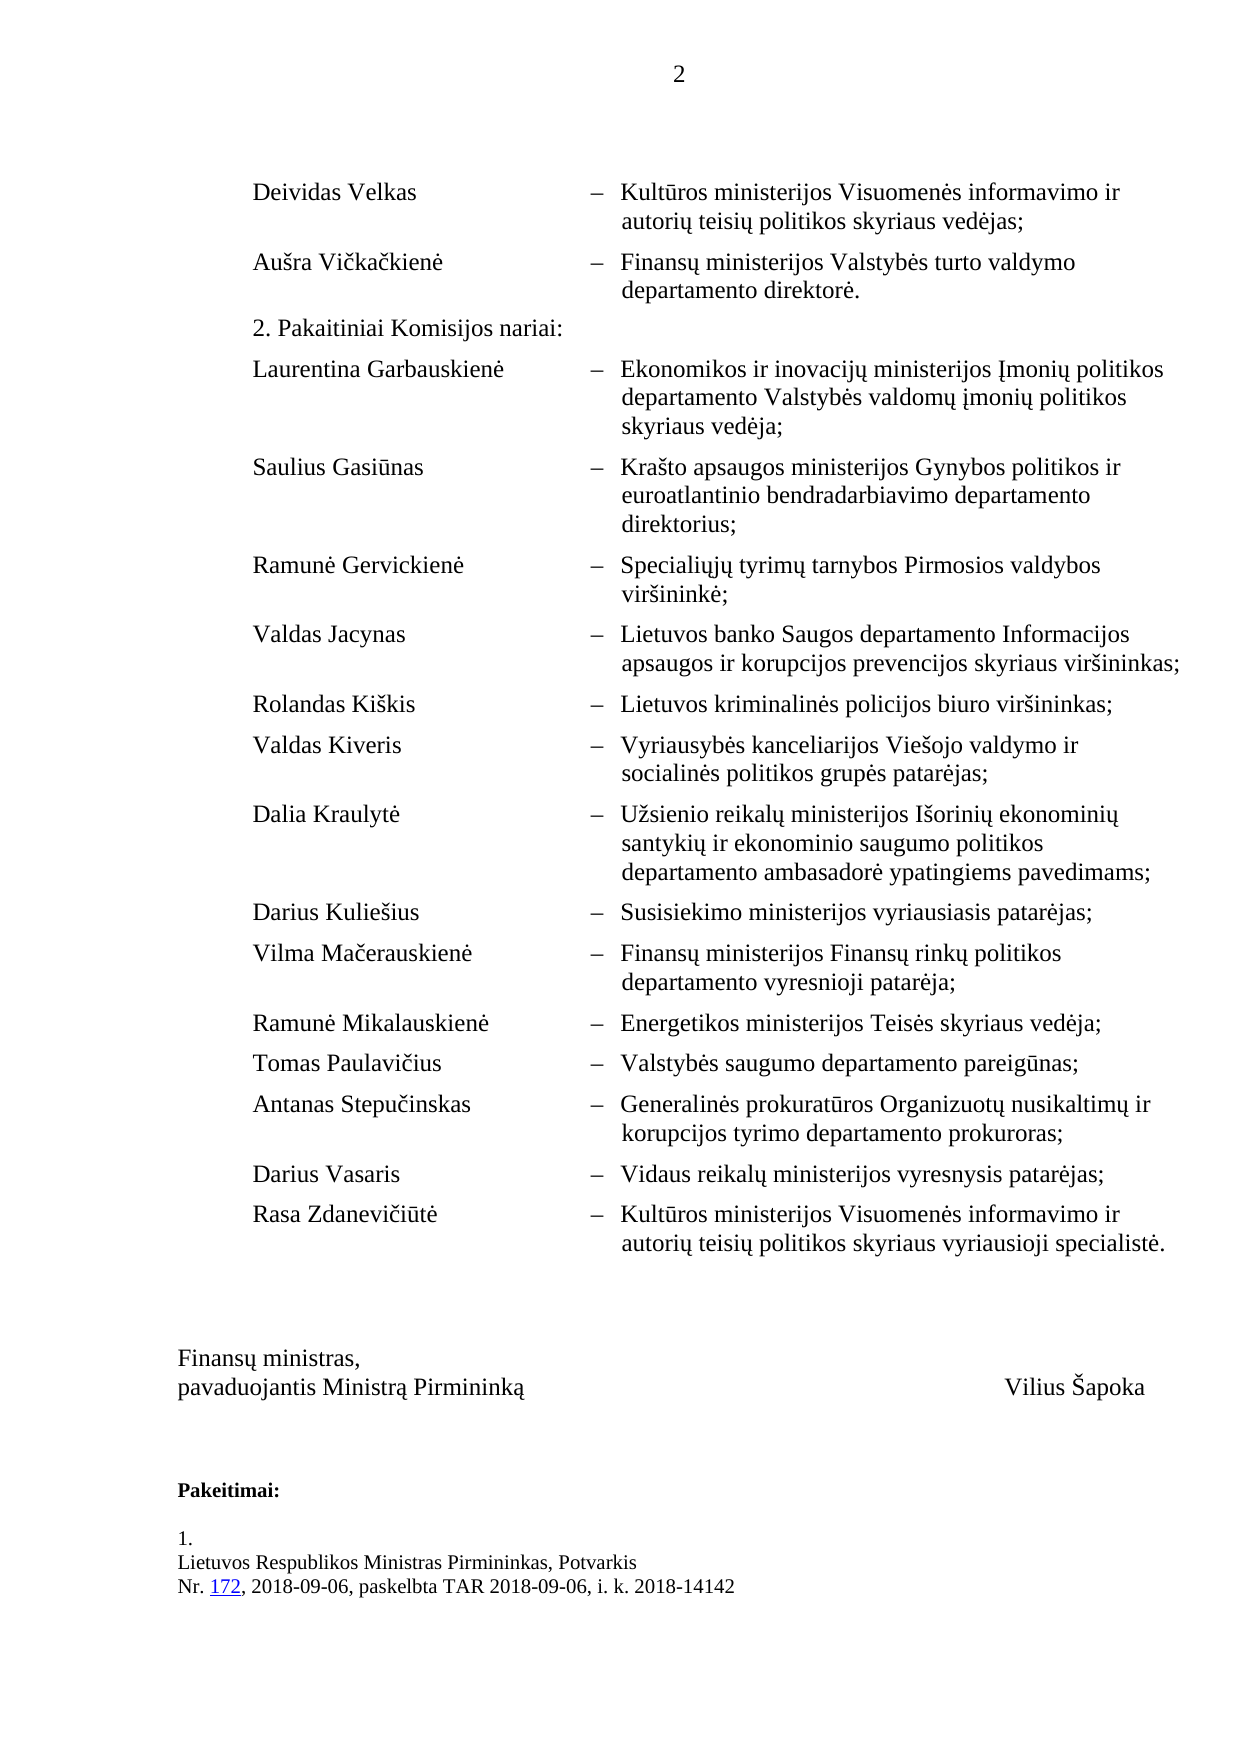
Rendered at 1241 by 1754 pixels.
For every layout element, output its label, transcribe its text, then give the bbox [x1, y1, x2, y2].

text Pakeitimai: [177, 1477, 1181, 1502]
text 2. Pakaitiniai Komisijos nariai: [177, 304, 1181, 342]
text Laurentina Garbauskienė – Ekonomikos ir inovacijų ministerijos Įmonių politikos departamento Valstybės valdomų įmonių politikos skyriaus vedėja; [252, 354, 1181, 440]
text Darius Vasaris – Vidaus reikalų ministerijos vyresnysis patarėjas; [252, 1159, 1181, 1187]
text Dalia Kraulytė – Užsienio reikalų ministerijos Išorinių ekonominių santykių ir ekonominio saugumo politikos departamento ambasadorė ypatingiems pavedimams; [252, 799, 1181, 886]
text Lietuvos Respublikos Ministras Pirmininkas, Potvarkis [177, 1550, 1181, 1574]
text Ramunė Gervickienė – Specialiųjų tyrimų tarnybos Pirmosios valdybos viršininkė; [252, 550, 1181, 608]
text Aušra Vičkačkienė – Finansų ministerijos Valstybės turto valdymo departamento direktorė. [252, 247, 1181, 304]
text Darius Kuliešius – Susisiekimo ministerijos vyriausiasis patarėjas; [252, 897, 1181, 926]
text Finansų ministras, [177, 1343, 1181, 1372]
text Rasa Zdanevičiūtė – Kultūros ministerijos Visuomenės informavimo ir autorių teisių politikos skyriaus vyriausioji specialistė. [252, 1199, 1181, 1257]
text Ramunė Mikalauskienė – Energetikos ministerijos Teisės skyriaus vedėja; [252, 1008, 1181, 1036]
text Antanas Stepučinskas – Generalinės prokuratūros Organizuotų nusikaltimų ir korupcijos tyrimo departamento prokuroras; [252, 1089, 1181, 1147]
text Rolandas Kiškis – Lietuvos kriminalinės policijos biuro viršininkas; [252, 689, 1181, 718]
text pavaduojantis Ministrą Pirmininką Vilius Šapoka [177, 1372, 1181, 1401]
text Deividas Velkas – Kultūros ministerijos Visuomenės informavimo ir autorių teisių politikos skyriaus vedėjas; [252, 177, 1181, 235]
text Saulius Gasiūnas – Krašto apsaugos ministerijos Gynybos politikos ir euroatlantinio bendradarbiavimo departamento direktorius; [252, 452, 1181, 538]
text Nr. 172, 2018-09-06, paskelbta TAR 2018-09-06, i. k. 2018-14142 [177, 1574, 1181, 1598]
text Tomas Paulavičius – Valstybės saugumo departamento pareigūnas; [252, 1048, 1181, 1077]
text Valdas Kiveris – Vyriausybės kanceliarijos Viešojo valdymo ir socialinės politikos grupės patarėjas; [252, 730, 1181, 787]
text Valdas Jacynas – Lietuvos banko Saugos departamento Informacijos apsaugos ir korupcijos prevencijos skyriaus viršininkas; [252, 619, 1181, 677]
text 1. [177, 1526, 1181, 1550]
text Vilma Mačerauskienė – Finansų ministerijos Finansų rinkų politikos departamento vyresnioji patarėja; [252, 938, 1181, 996]
